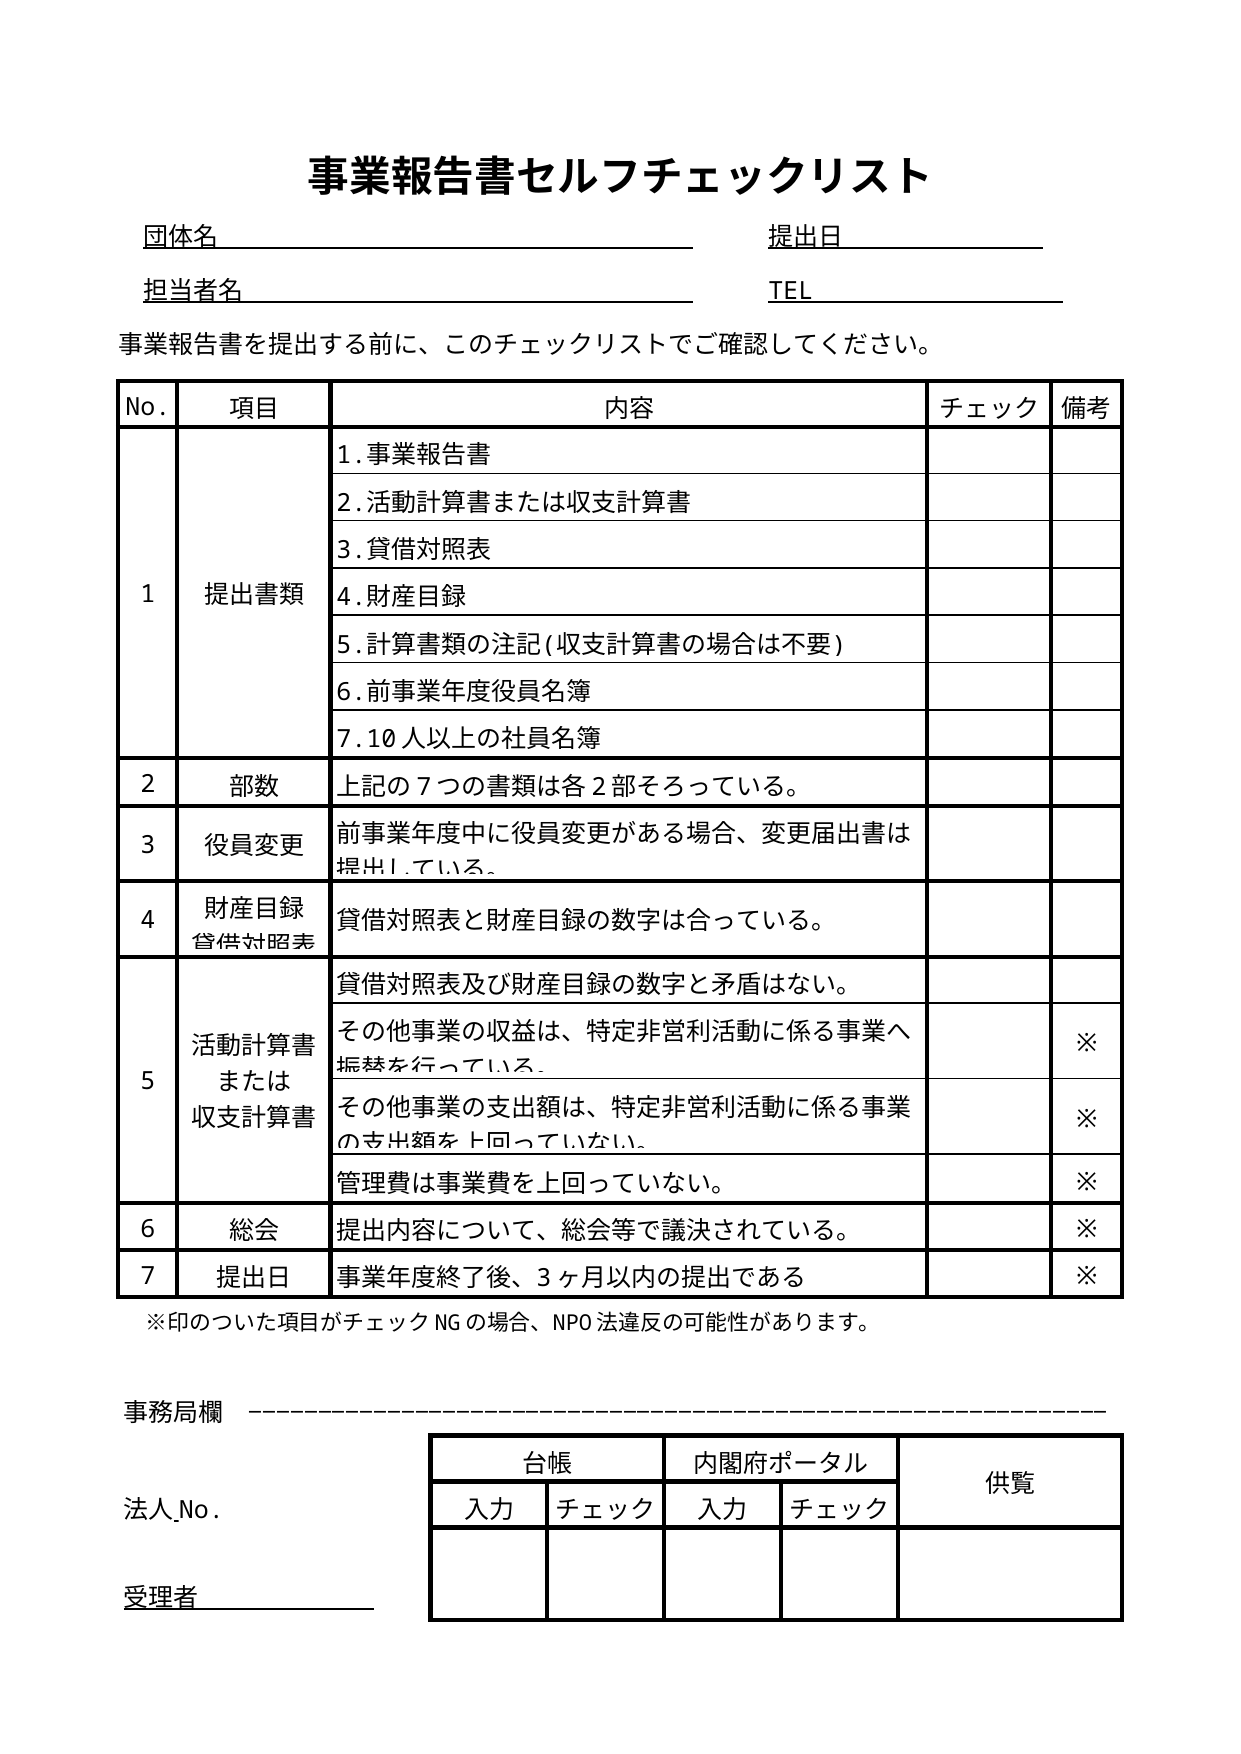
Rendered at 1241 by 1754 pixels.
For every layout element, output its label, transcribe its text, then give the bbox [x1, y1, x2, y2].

table_cell 3 [120, 808, 175, 879]
table_cell [929, 760, 1049, 803]
table_cell [1053, 521, 1120, 567]
table_cell 前事業年度中に役員変更がある場合、変更届出書は提出している。 [333, 808, 925, 879]
table_cell 2 [120, 760, 175, 803]
table_cell 3.貸借対照表 [333, 521, 925, 567]
table_header チェック [929, 383, 1049, 425]
table_cell 1 [120, 429, 175, 756]
table_cell 入力 [433, 1484, 545, 1525]
table_cell [118, 1525, 428, 1571]
table_cell 上記の7つの書類は各2部そろっている。 [333, 760, 925, 803]
table_cell 2.活動計算書または収支計算書 [333, 474, 925, 520]
table_cell [929, 1004, 1049, 1078]
table_cell 貸借対照表と財産目録の数字は合っている。 [333, 883, 925, 955]
table_cell 受理者 [118, 1571, 428, 1617]
table_cell 管理費は事業費を上回っていない。 [333, 1155, 925, 1201]
table_header No. [120, 383, 175, 425]
table_cell その他事業の支出額は、特定非営利活動に係る事業の支出額を上回っていない。 [333, 1079, 925, 1153]
table_cell 台帳 [433, 1438, 662, 1479]
table_cell 財産目録 貸借対照表 [179, 883, 328, 955]
table_cell [1053, 760, 1120, 803]
table_cell [929, 1252, 1049, 1295]
table_cell [549, 1530, 662, 1571]
table_cell ※ [1053, 1004, 1120, 1078]
table_cell 提出内容について、総会等で議決されている。 [333, 1205, 925, 1248]
table_cell [929, 808, 1049, 879]
table_cell チェック [549, 1484, 662, 1525]
table_cell [118, 1433, 428, 1479]
table_cell [549, 1571, 662, 1617]
table_header 備考 [1053, 383, 1120, 425]
table_cell 入力 [666, 1484, 779, 1525]
table_cell [1053, 883, 1120, 955]
table_cell [783, 1571, 896, 1617]
table_cell [666, 1530, 779, 1571]
table_cell [1053, 711, 1120, 756]
table_cell 役員変更 [179, 808, 328, 879]
table_cell ※印のついた項目がチェックNGの場合、NPO法違反の可能性があります。 [118, 1299, 1122, 1341]
table_cell チェック [783, 1484, 896, 1525]
table_cell [929, 1155, 1049, 1201]
table_cell 1.事業報告書 [333, 429, 925, 472]
table_cell 4 [120, 883, 175, 955]
table_cell [1053, 663, 1120, 709]
table_cell 貸借対照表及び財産目録の数字と矛盾はない。 [333, 959, 925, 1002]
table_cell [929, 474, 1049, 520]
table_cell その他事業の収益は、特定非営利活動に係る事業へ振替を行っている。 [333, 1004, 925, 1078]
table_cell [929, 616, 1049, 662]
table_cell [1053, 616, 1120, 662]
table_cell [1053, 959, 1120, 1002]
table_cell [1053, 474, 1120, 520]
table_cell [1053, 808, 1120, 879]
table_cell 供覧 [900, 1438, 1120, 1525]
table_cell [929, 663, 1049, 709]
table_cell [929, 711, 1049, 756]
text 担当者名 TEL [118, 270, 1122, 307]
table_cell [433, 1571, 545, 1617]
table_cell [929, 959, 1049, 1002]
table_header 内容 [333, 383, 925, 425]
table_cell [1053, 429, 1120, 472]
table_cell [929, 1079, 1049, 1153]
table_cell ※ [1053, 1205, 1120, 1248]
table_cell 4.財産目録 [333, 569, 925, 614]
table_cell 6.前事業年度役員名簿 [333, 663, 925, 709]
table_cell [929, 1205, 1049, 1248]
text 事業報告書を提出する前に、このチェックリストでご確認してください。 [118, 325, 1122, 361]
table_cell [929, 429, 1049, 472]
table_cell 6 [120, 1205, 175, 1248]
title 事業報告書セルフチェックリスト [118, 143, 1122, 203]
table_cell [929, 521, 1049, 567]
table_header 項目 [179, 383, 328, 425]
table_cell [433, 1530, 545, 1571]
table_cell 総会 [179, 1205, 328, 1248]
table_cell ※ [1053, 1252, 1120, 1295]
table_cell 7.10人以上の社員名簿 [333, 711, 925, 756]
table_cell 活動計算書 または 収支計算書 [179, 959, 328, 1201]
table_cell ※ [1053, 1079, 1120, 1153]
table_cell [118, 1341, 1122, 1387]
table_cell [900, 1530, 1120, 1571]
table_cell 部数 [179, 760, 328, 803]
table_cell [1053, 569, 1120, 614]
table_cell [929, 883, 1049, 955]
table_cell 5.計算書類の注記(収支計算書の場合は不要) [333, 616, 925, 662]
table_cell 法人No. [118, 1479, 428, 1525]
text 団体名 提出日 [118, 216, 1122, 252]
table_cell [783, 1530, 896, 1571]
table_cell 事務局欄 −−−−−−−−−−−−−−−−−−−−−−−−−−−−−−−−−−−−−−−−−−−−−−−−−−−−−−−−−−−−−−−−−−−− [118, 1387, 1122, 1433]
table_cell 提出日 [179, 1252, 328, 1295]
table_cell 事業年度終了後、3ヶ月以内の提出である [333, 1252, 925, 1295]
table_cell [929, 569, 1049, 614]
table_cell 5 [120, 959, 175, 1201]
table_cell 7 [120, 1252, 175, 1295]
table_cell [666, 1571, 779, 1617]
table_cell ※ [1053, 1155, 1120, 1201]
table_cell 内閣府ポータル [666, 1438, 896, 1479]
table_cell [900, 1571, 1120, 1617]
table_cell 提出書類 [179, 429, 328, 756]
